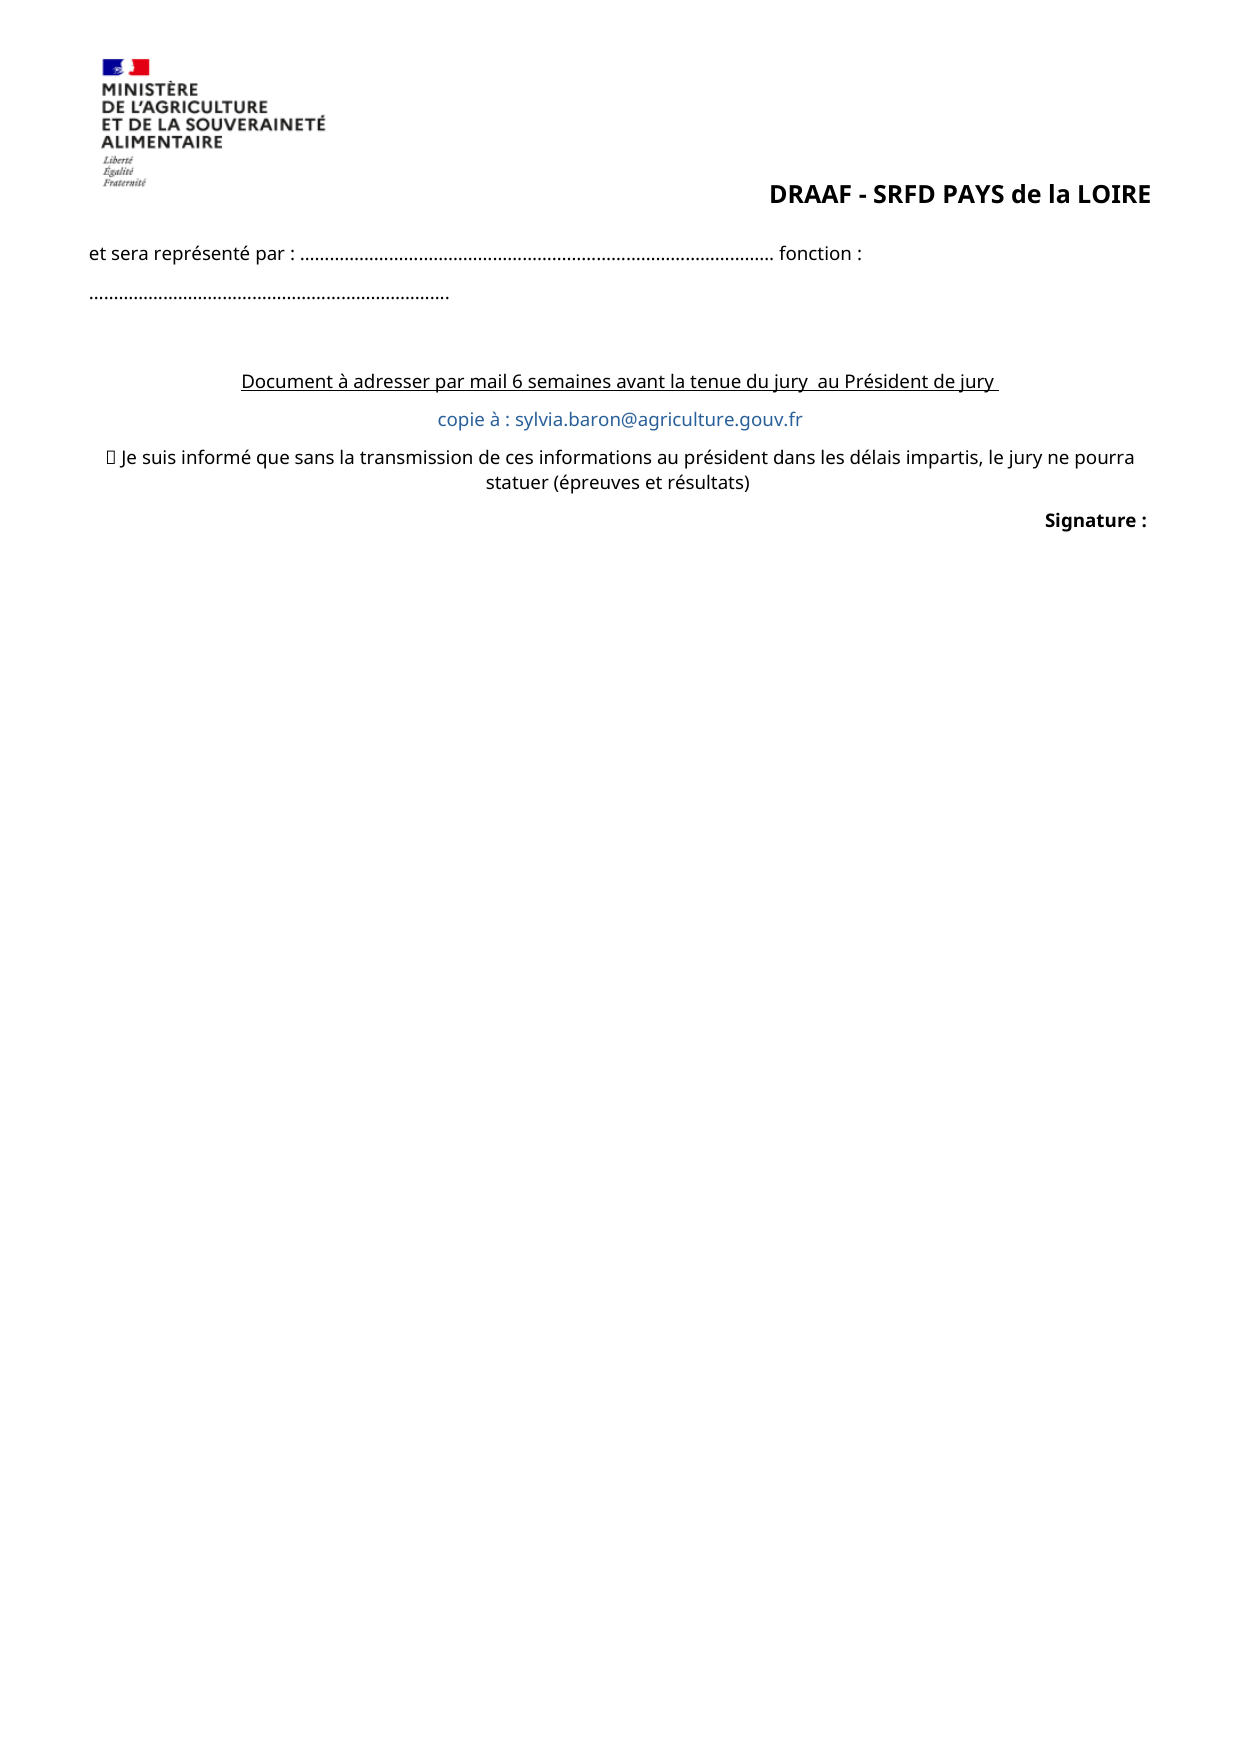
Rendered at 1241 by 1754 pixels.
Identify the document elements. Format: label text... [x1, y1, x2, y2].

text  Je suis informé que sans la transmission de ces informations au président dans les délais impartis, le jury ne pourra statuer (épreuves et résultats) [89, 444, 1151, 495]
text et sera représenté par : …………………………………………………………………………………… fonction : ………………………………………………………………. [89, 241, 1151, 304]
text Signature : [89, 507, 1151, 533]
text copie à : sylvia.baron@agriculture.gouv.fr [89, 406, 1151, 431]
text Document à adresser par mail 6 semaines avant la tenue du jury au Président de jury [89, 368, 1151, 393]
picture [100, 58, 343, 191]
